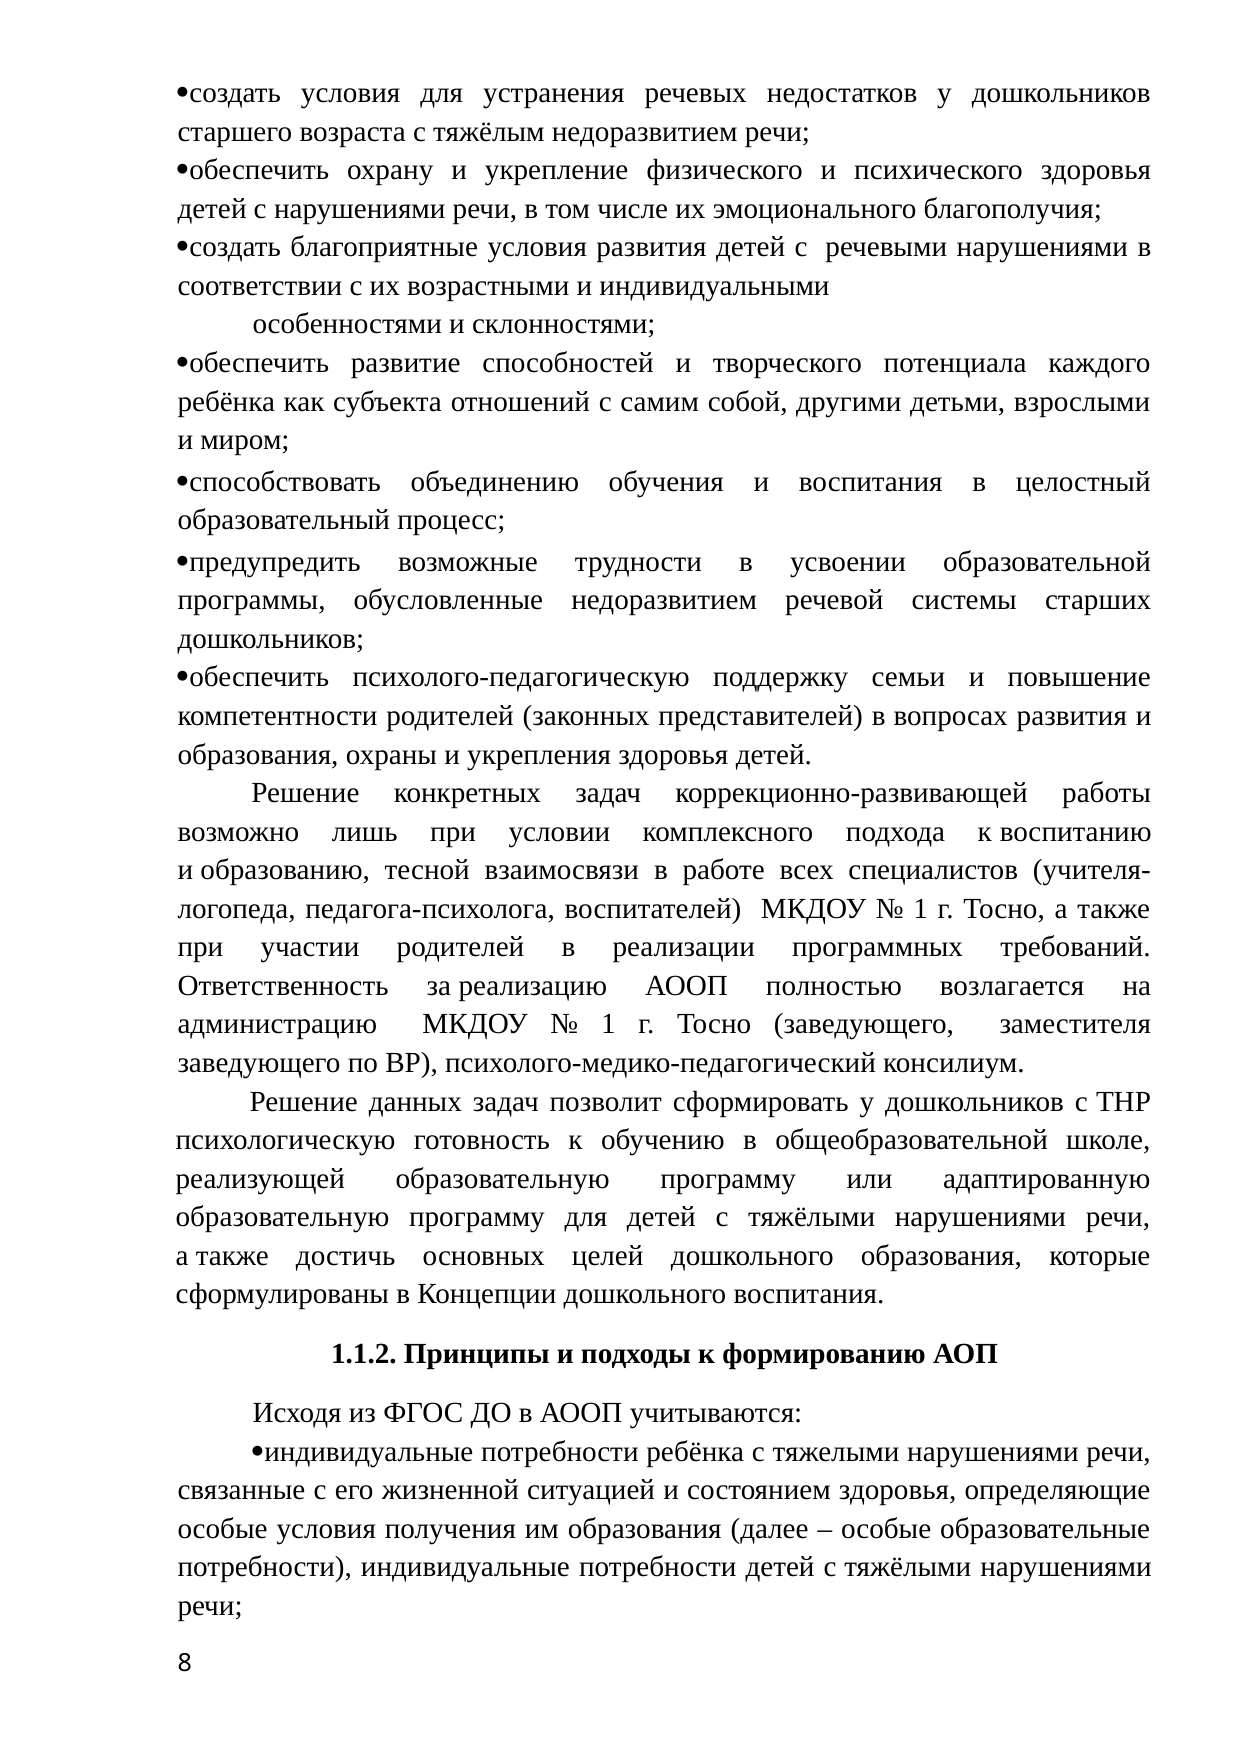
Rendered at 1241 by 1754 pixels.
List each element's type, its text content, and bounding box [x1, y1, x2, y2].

list предупредить возможные трудности в усвоении образовательной программы, обусловленные недоразвитием речевой системы старших дошкольников; [177, 544, 1152, 654]
list обеспечить развитие способностей и творческого потенциала каждого ребёнка как субъекта отношений с самим собой, другими детьми, взрослыми и миром; [177, 345, 1152, 456]
list обеспечить психолого-педагогическую поддержку семьи и повышение компетентности родителей (законных представителей) в вопросах развития и образования, охраны и укрепления здоровья детей. [177, 659, 1152, 770]
text Исходя из ФГОС ДО в АООП учитываются: [177, 1395, 1152, 1429]
list обеспечить охрану и укрепление физического и психического здоровья детей с нарушениями речи, в том числе их эмоционального благополучия; [177, 152, 1152, 224]
list создать условия для устранения речевых недостатков у дошкольников старшего возраста с тяжёлым недоразвитием речи; [177, 75, 1152, 147]
text особенностями и склонностями; [252, 307, 1152, 340]
text Решение данных задач позволит сформировать у дошкольников с ТНР психологическую готовность к обучению в общеобразовательной школе, реализующей образовательную программу или адаптированную образовательную программу для детей с тяжёлыми нарушениями речи, а также достичь основных целей дошкольного образования, которые сформулированы в Концепции дошкольного воспитания. [175, 1084, 1151, 1310]
list способствовать объединению обучения и воспитания в целостный образовательный процесс; [177, 464, 1152, 536]
list создать благоприятные условия развития детей с речевыми нарушениями в соответствии с их возрастными и индивидуальными [177, 229, 1152, 302]
list индивидуальные потребности ребёнка с тяжелыми нарушениями речи, связанные с его жизненной ситуацией и состоянием здоровья, определяющие особые условия получения им образования (далее – особые образовательные потребности), индивидуальные потребности детей с тяжёлыми нарушениями речи; [177, 1434, 1152, 1621]
text 1.1.2. Принципы и подходы к формированию АОП [177, 1336, 1152, 1369]
text Решение конкретных задач коррекционно-развивающей работы возможно лишь при условии комплексного подхода к воспитанию и образованию, тесной взаимосвязи в работе всех специалистов (учителя-логопеда, педагога-психолога, воспитателей) МКДОУ № 1 г. Тосно, а также при участии родителей в реализации программных требований. Ответственность за реализацию АООП полностью возлагается на администрацию МКДОУ № 1 г. Тосно (заведующего, заместителя заведующего по ВР), психолого-медико-педагогический консилиум. [177, 775, 1152, 1079]
